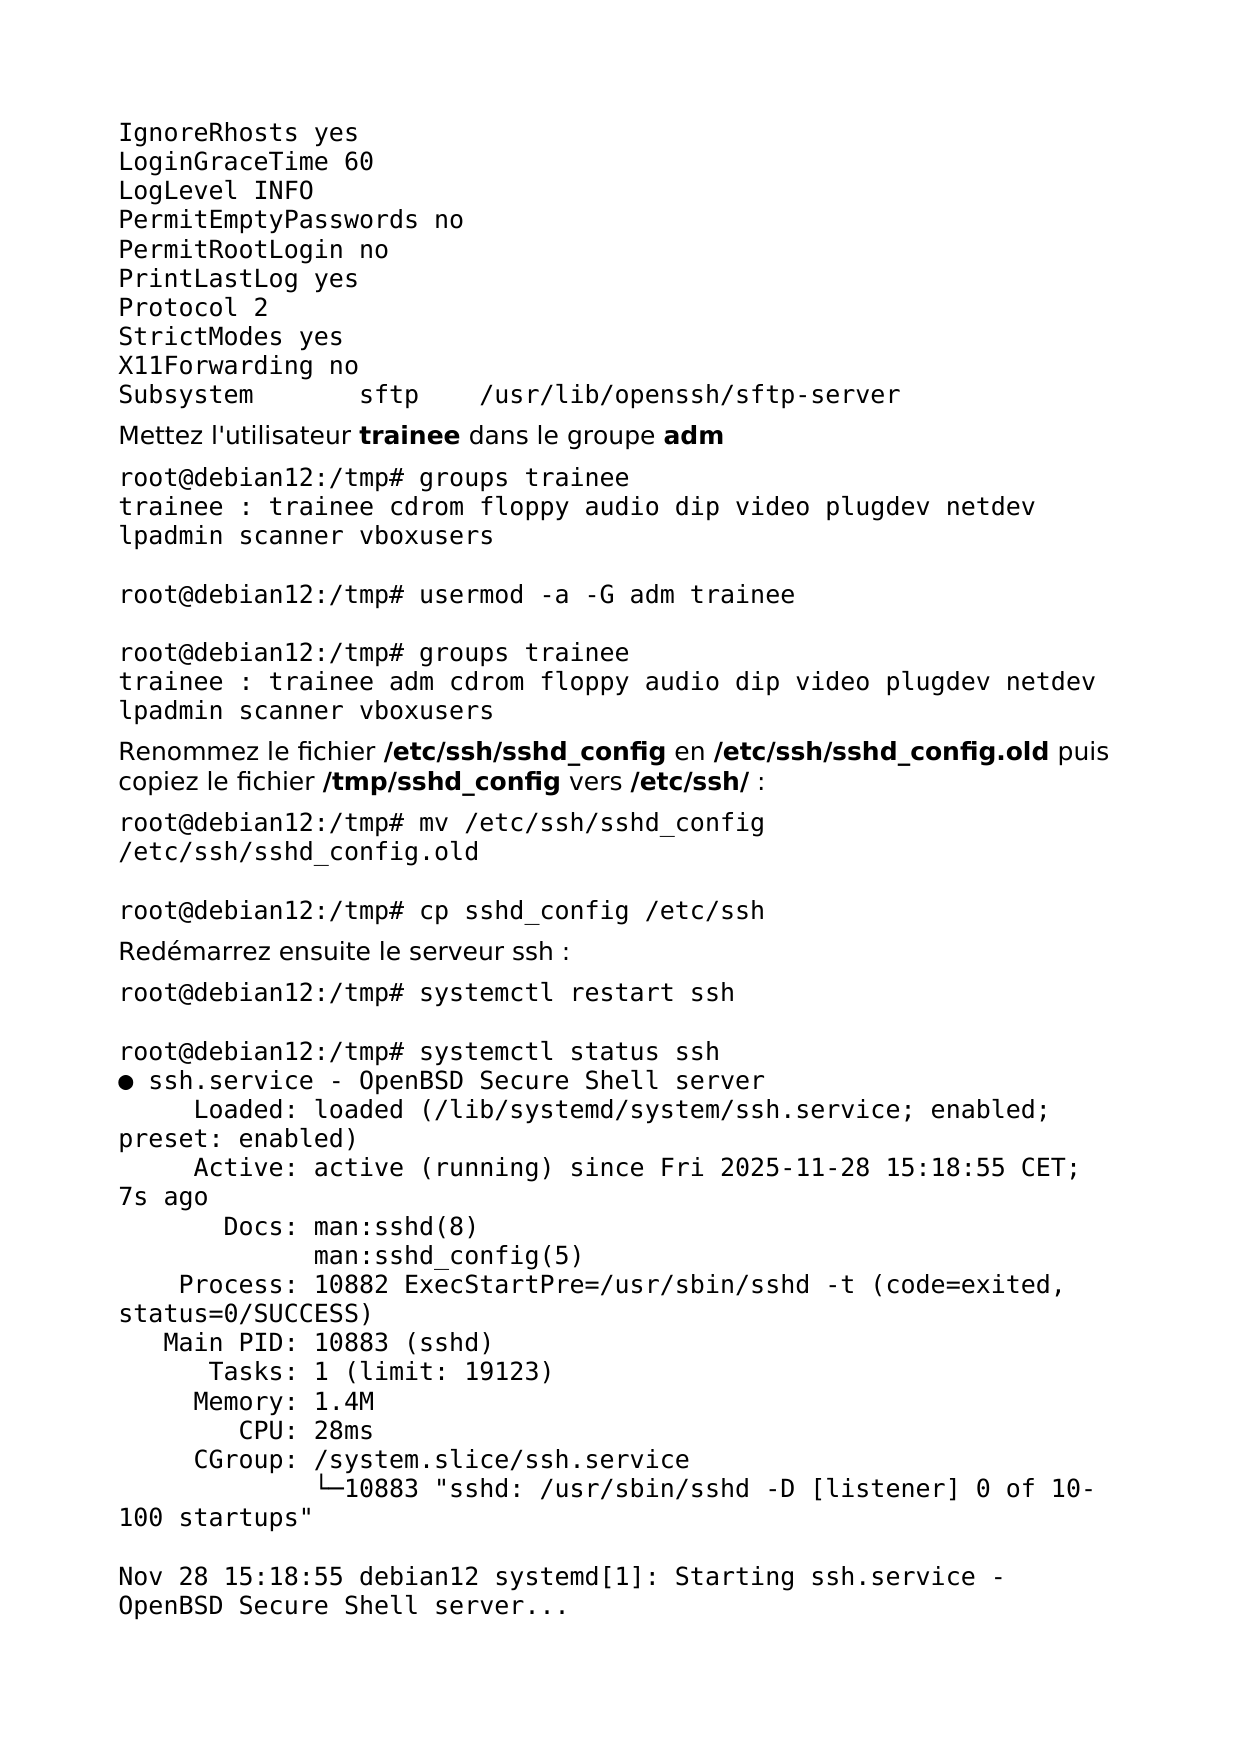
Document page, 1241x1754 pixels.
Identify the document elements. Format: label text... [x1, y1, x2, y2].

text IgnoreRhosts yes LoginGraceTime 60 LogLevel INFO PermitEmptyPasswords no PermitRootLogin no PrintLastLog yes Protocol 2 StrictModes yes X11Forwarding no Subsystem sftp /usr/lib/openssh/sftp-server [118, 118, 1122, 410]
text Redémarrez ensuite le serveur ssh : [118, 937, 1122, 966]
text Mettez l'utilisateur trainee dans le groupe adm [118, 422, 1122, 451]
text root@debian12:/tmp# groups trainee trainee : trainee cdrom floppy audio dip video plugdev netdev lpadmin scanner vboxusers root@debian12:/tmp# usermod -a -G adm trainee root@debian12:/tmp# groups trainee trainee : trainee adm cdrom floppy audio dip video plugdev netdev lpadmin scanner vboxusers [118, 463, 1122, 726]
text Renommez le fichier /etc/ssh/sshd_config en /etc/ssh/sshd_config.old puis copiez le fichier /tmp/sshd_config vers /etc/ssh/ : [118, 737, 1122, 796]
text root@debian12:/tmp# mv /etc/ssh/sshd_config /etc/ssh/sshd_config.old root@debian12:/tmp# cp sshd_config /etc/ssh [118, 808, 1122, 925]
text root@debian12:/tmp# systemctl restart ssh root@debian12:/tmp# systemctl status ssh ● ssh.service - OpenBSD Secure Shell server Loaded: loaded (/lib/systemd/system/ssh.service; enabled; preset: enabled) Active: active (running) since Fri 2025-11-28 15:18:55 CET; 7s ago Docs: man:sshd(8) man:sshd_config(5) Process: 10882 ExecStartPre=/usr/sbin/sshd -t (code=exited, status=0/SUCCESS) Main PID: 10883 (sshd) Tasks: 1 (limit: 19123) Memory: 1.4M CPU: 28ms CGroup: /system.slice/ssh.service └─10883 "sshd: /usr/sbin/sshd -D [listener] 0 of 10-100 startups" Nov 28 15:18:55 debian12 systemd[1]: Starting ssh.service - OpenBSD Secure Shell server... [118, 978, 1122, 1620]
